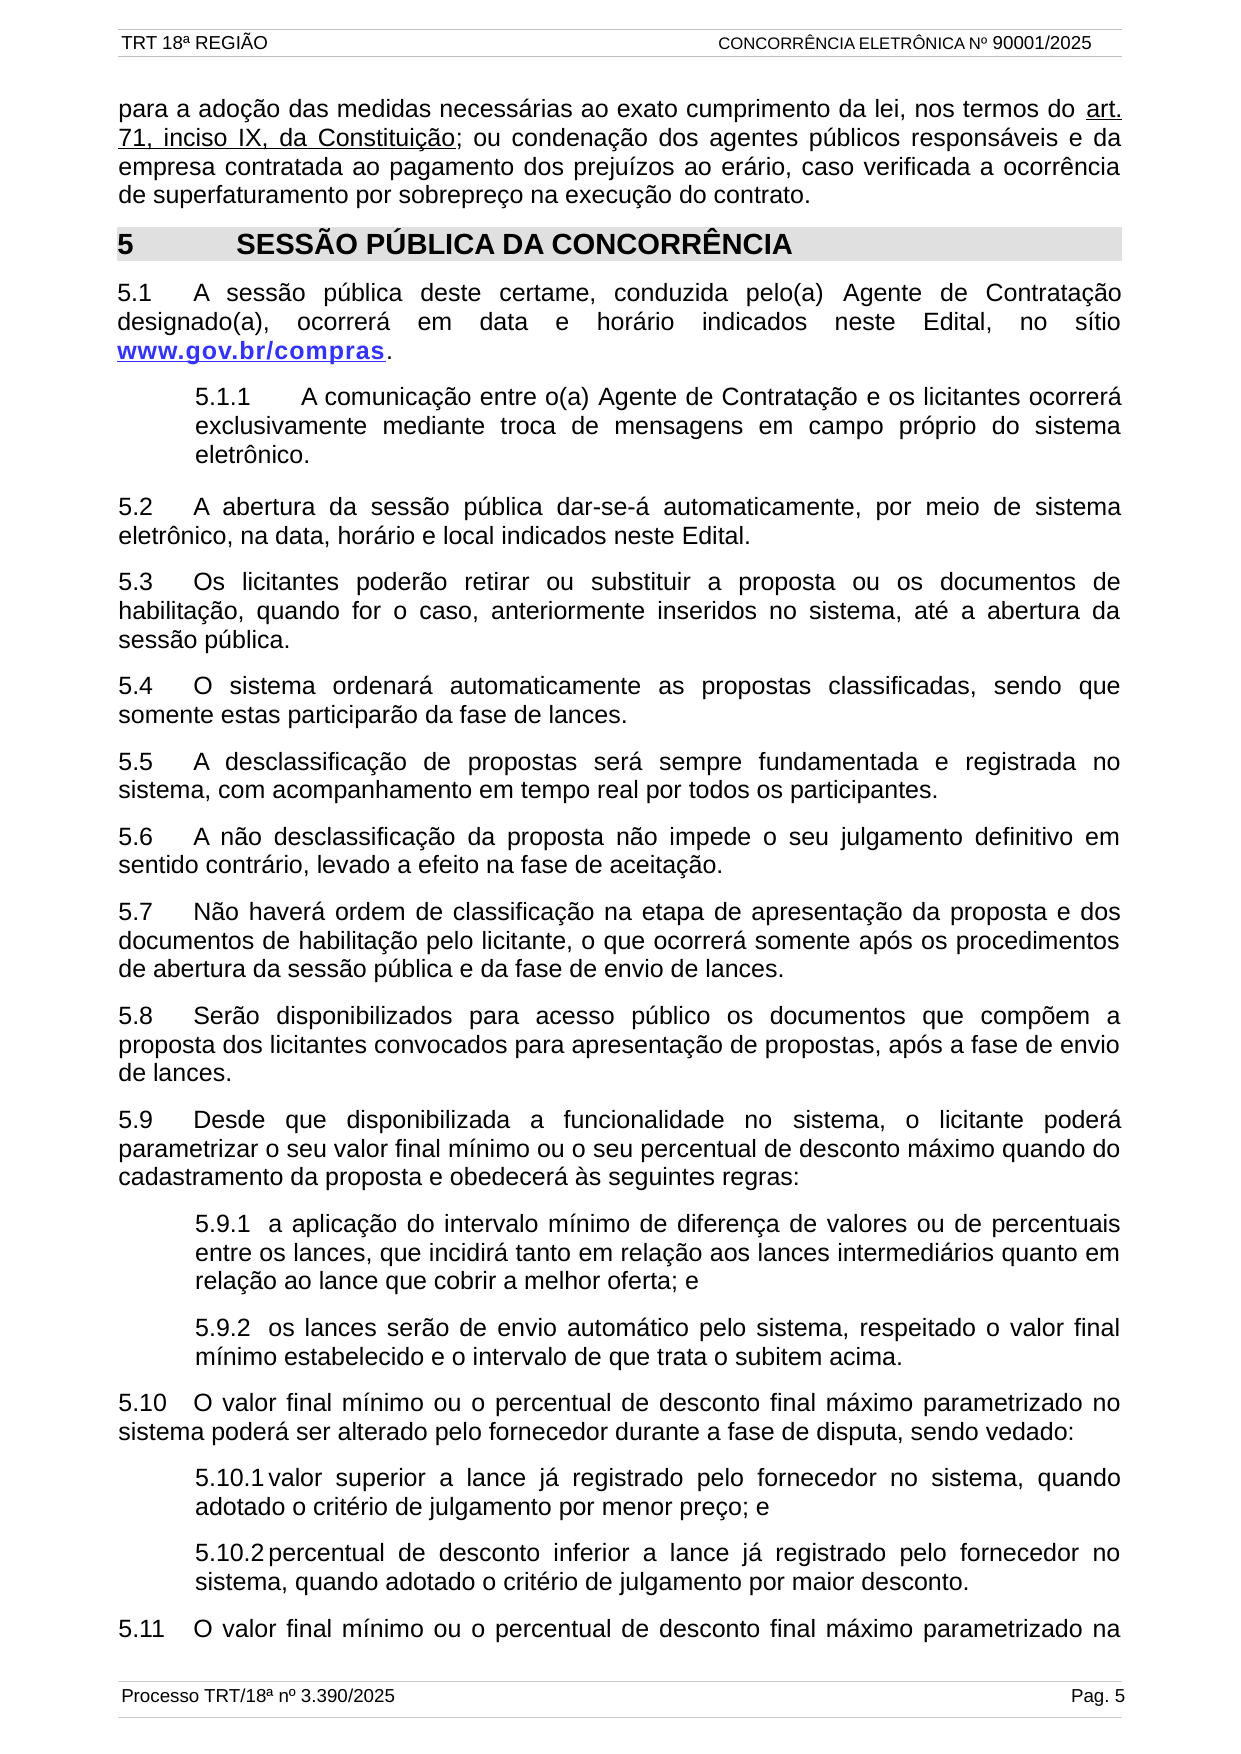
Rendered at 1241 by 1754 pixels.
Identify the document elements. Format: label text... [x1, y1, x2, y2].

text 5.9 Desde que disponibilizada a funcionalidade no sistema, o licitante poderá parametrizar o seu valor final mínimo ou o seu percentual de desconto máximo quando do cadastramento da proposta e obedecerá às seguintes regras: [118, 1105, 1122, 1191]
text 5 SESSÃO PÚBLICA DA CONCORRÊNCIA [117, 227, 1122, 261]
text 5.10.1 valor superior a lance já registrado pelo fornecedor no sistema, quando adotado o critério de julgamento por menor preço; e [195, 1463, 1122, 1521]
text 5.9.2 os lances serão de envio automático pelo sistema, respeitado o valor final mínimo estabelecido e o intervalo de que trata o subitem acima. [195, 1313, 1122, 1370]
text 5.7 Não haverá ordem de classificação na etapa de apresentação da proposta e dos documentos de habilitação pelo licitante, o que ocorrerá somente após os procedimentos de abertura da sessão pública e da fase de envio de lances. [118, 897, 1122, 983]
text 5.11 O valor final mínimo ou o percentual de desconto final máximo parametrizado na [118, 1613, 1122, 1642]
text 5.6 A não desclassificação da proposta não impede o seu julgamento definitivo em sentido contrário, levado a efeito na fase de aceitação. [118, 822, 1122, 879]
text para a adoção das medidas necessárias ao exato cumprimento da lei, nos termos do art. 71, inciso IX, da Constituição; ou condenação dos agentes públicos responsáveis e da empresa contratada ao pagamento dos prejuízos ao erário, caso verificada a ocorrência de superfaturamento por sobrepreço na execução do contrato. [118, 94, 1122, 209]
text 5.1.1 A comunicação entre o(a) Agente de Contratação e os licitantes ocorrerá exclusivamente mediante troca de mensagens em campo próprio do sistema eletrônico. [195, 382, 1122, 468]
text 5.5 A desclassificação de propostas será sempre fundamentada e registrada no sistema, com acompanhamento em tempo real por todos os participantes. [118, 746, 1122, 804]
text 5.1 A sessão pública deste certame, conduzida pelo(a) Agente de Contratação designado(a), ocorrerá em data e horário indicados neste Edital, no sítio www.gov.br/compras. [117, 278, 1122, 364]
text 5.8 Serão disponibilizados para acesso público os documentos que compõem a proposta dos licitantes convocados para apresentação de propostas, após a fase de envio de lances. [118, 1001, 1122, 1087]
text 5.2 A abertura da sessão pública dar-se-á automaticamente, por meio de sistema eletrônico, na data, horário e local indicados neste Edital. [118, 492, 1122, 549]
text 5.9.1 a aplicação do intervalo mínimo de diferença de valores ou de percentuais entre os lances, que incidirá tanto em relação aos lances intermediários quanto em relação ao lance que cobrir a melhor oferta; e [195, 1209, 1122, 1295]
text 5.10.2 percentual de desconto inferior a lance já registrado pelo fornecedor no sistema, quando adotado o critério de julgamento por maior desconto. [195, 1538, 1122, 1596]
text 5.3 Os licitantes poderão retirar ou substituir a proposta ou os documentos de habilitação, quando for o caso, anteriormente inseridos no sistema, até a abertura da sessão pública. [118, 567, 1122, 653]
text 5.10 O valor final mínimo ou o percentual de desconto final máximo parametrizado no sistema poderá ser alterado pelo fornecedor durante a fase de disputa, sendo vedado: [118, 1388, 1122, 1445]
text 5.4 O sistema ordenará automaticamente as propostas classificadas, sendo que somente estas participarão da fase de lances. [118, 671, 1122, 729]
